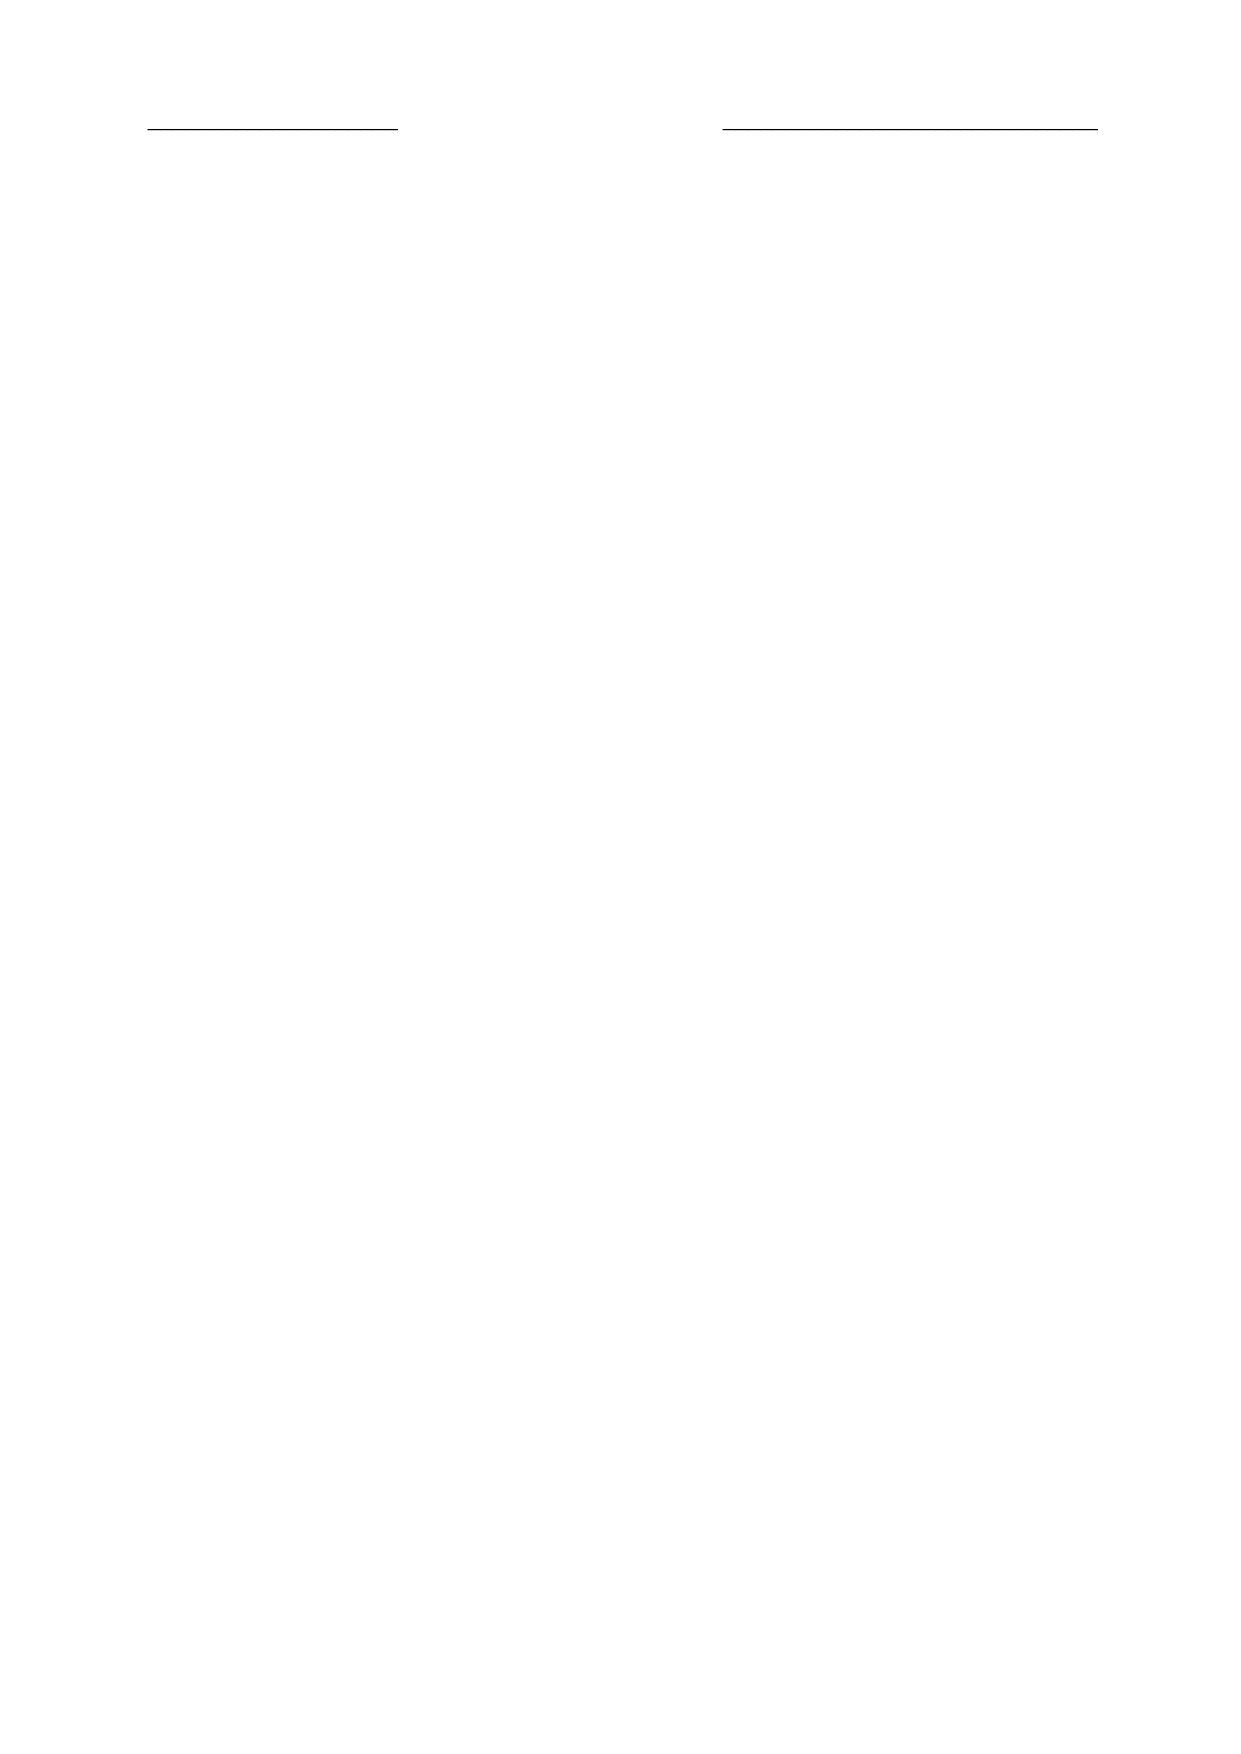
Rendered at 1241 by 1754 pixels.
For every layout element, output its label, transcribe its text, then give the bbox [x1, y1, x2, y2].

text ____________________ ______________________________ [148, 104, 1181, 132]
